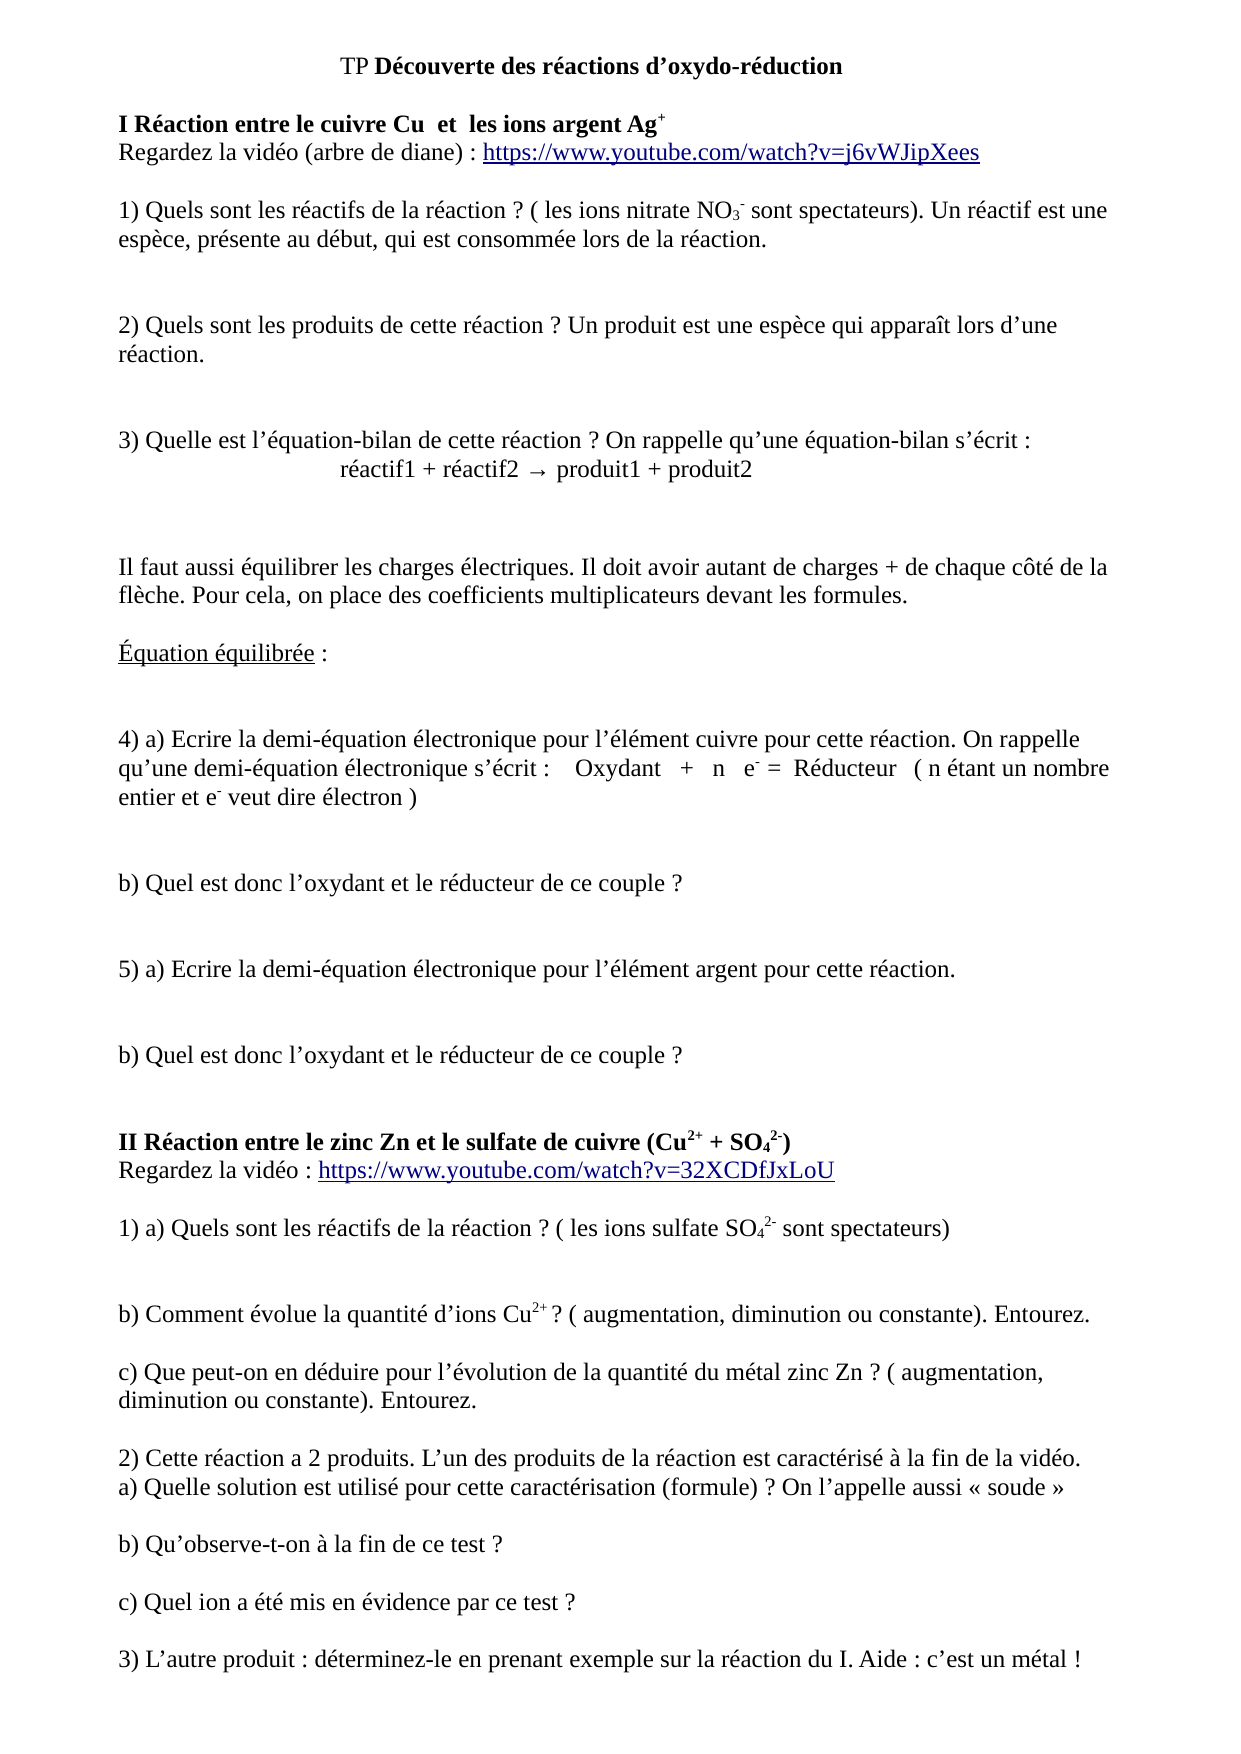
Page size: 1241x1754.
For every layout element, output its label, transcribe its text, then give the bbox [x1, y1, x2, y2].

text Regardez la vidéo (arbre de diane) : https://www.youtube.com/watch?v=j6vWJipXees [118, 137, 1122, 166]
text réactif1 + réactif2 → produit1 + produit2 [118, 454, 1122, 482]
text Il faut aussi équilibrer les charges électriques. Il doit avoir autant de charges + de chaque côté de la flèche. Pour cela, on place des coefficients multiplicateurs devant les formules. [118, 552, 1122, 609]
text Équation équilibrée : [118, 638, 1122, 667]
text 3) L’autre produit : déterminez-le en prenant exemple sur la réaction du I. Aide : c’est un métal ! [118, 1644, 1122, 1673]
text I Réaction entre le cuivre Cu et les ions argent Ag+ [118, 109, 1122, 137]
text 5) a) Ecrire la demi-équation électronique pour l’élément argent pour cette réaction. [118, 954, 1122, 983]
text 2) Cette réaction a 2 produits. L’un des produits de la réaction est caractérisé à la fin de la vidéo. [118, 1443, 1122, 1472]
text a) Quelle solution est utilisé pour cette caractérisation (formule) ? On l’appelle aussi « soude » [118, 1472, 1122, 1501]
text II Réaction entre le zinc Zn et le sulfate de cuivre (Cu2+ + SO42-) [118, 1127, 1122, 1156]
text c) Quel ion a été mis en évidence par ce test ? [118, 1587, 1122, 1616]
text b) Quel est donc l’oxydant et le réducteur de ce couple ? [118, 1041, 1122, 1069]
text Regardez la vidéo : https://www.youtube.com/watch?v=32XCDfJxLoU [118, 1156, 1122, 1184]
text 1) Quels sont les réactifs de la réaction ? ( les ions nitrate NO3- sont spectateurs). Un réactif est une espèce, présente au début, qui est consommée lors de la réaction. [118, 195, 1122, 252]
text TP Découverte des réactions d’oxydo-réduction [118, 51, 1122, 80]
text b) Quel est donc l’oxydant et le réducteur de ce couple ? [118, 868, 1122, 897]
text 3) Quelle est l’équation-bilan de cette réaction ? On rappelle qu’une équation-bilan s’écrit : [118, 425, 1122, 454]
text 4) a) Ecrire la demi-équation électronique pour l’élément cuivre pour cette réaction. On rappelle qu’une demi-équation électronique s’écrit : Oxydant + n e- = Réducteur ( n étant un nombre entier et e- veut dire électron ) [118, 724, 1122, 811]
text 1) a) Quels sont les réactifs de la réaction ? ( les ions sulfate SO42- sont spectateurs) [118, 1213, 1122, 1242]
text 2) Quels sont les produits de cette réaction ? Un produit est une espèce qui apparaît lors d’une réaction. [118, 310, 1122, 367]
text b) Comment évolue la quantité d’ions Cu2+ ? ( augmentation, diminution ou constante). Entourez. [118, 1299, 1122, 1328]
text b) Qu’observe-t-on à la fin de ce test ? [118, 1529, 1122, 1558]
text c) Que peut-on en déduire pour l’évolution de la quantité du métal zinc Zn ? ( augmentation, diminution ou constante). Entourez. [118, 1357, 1122, 1414]
